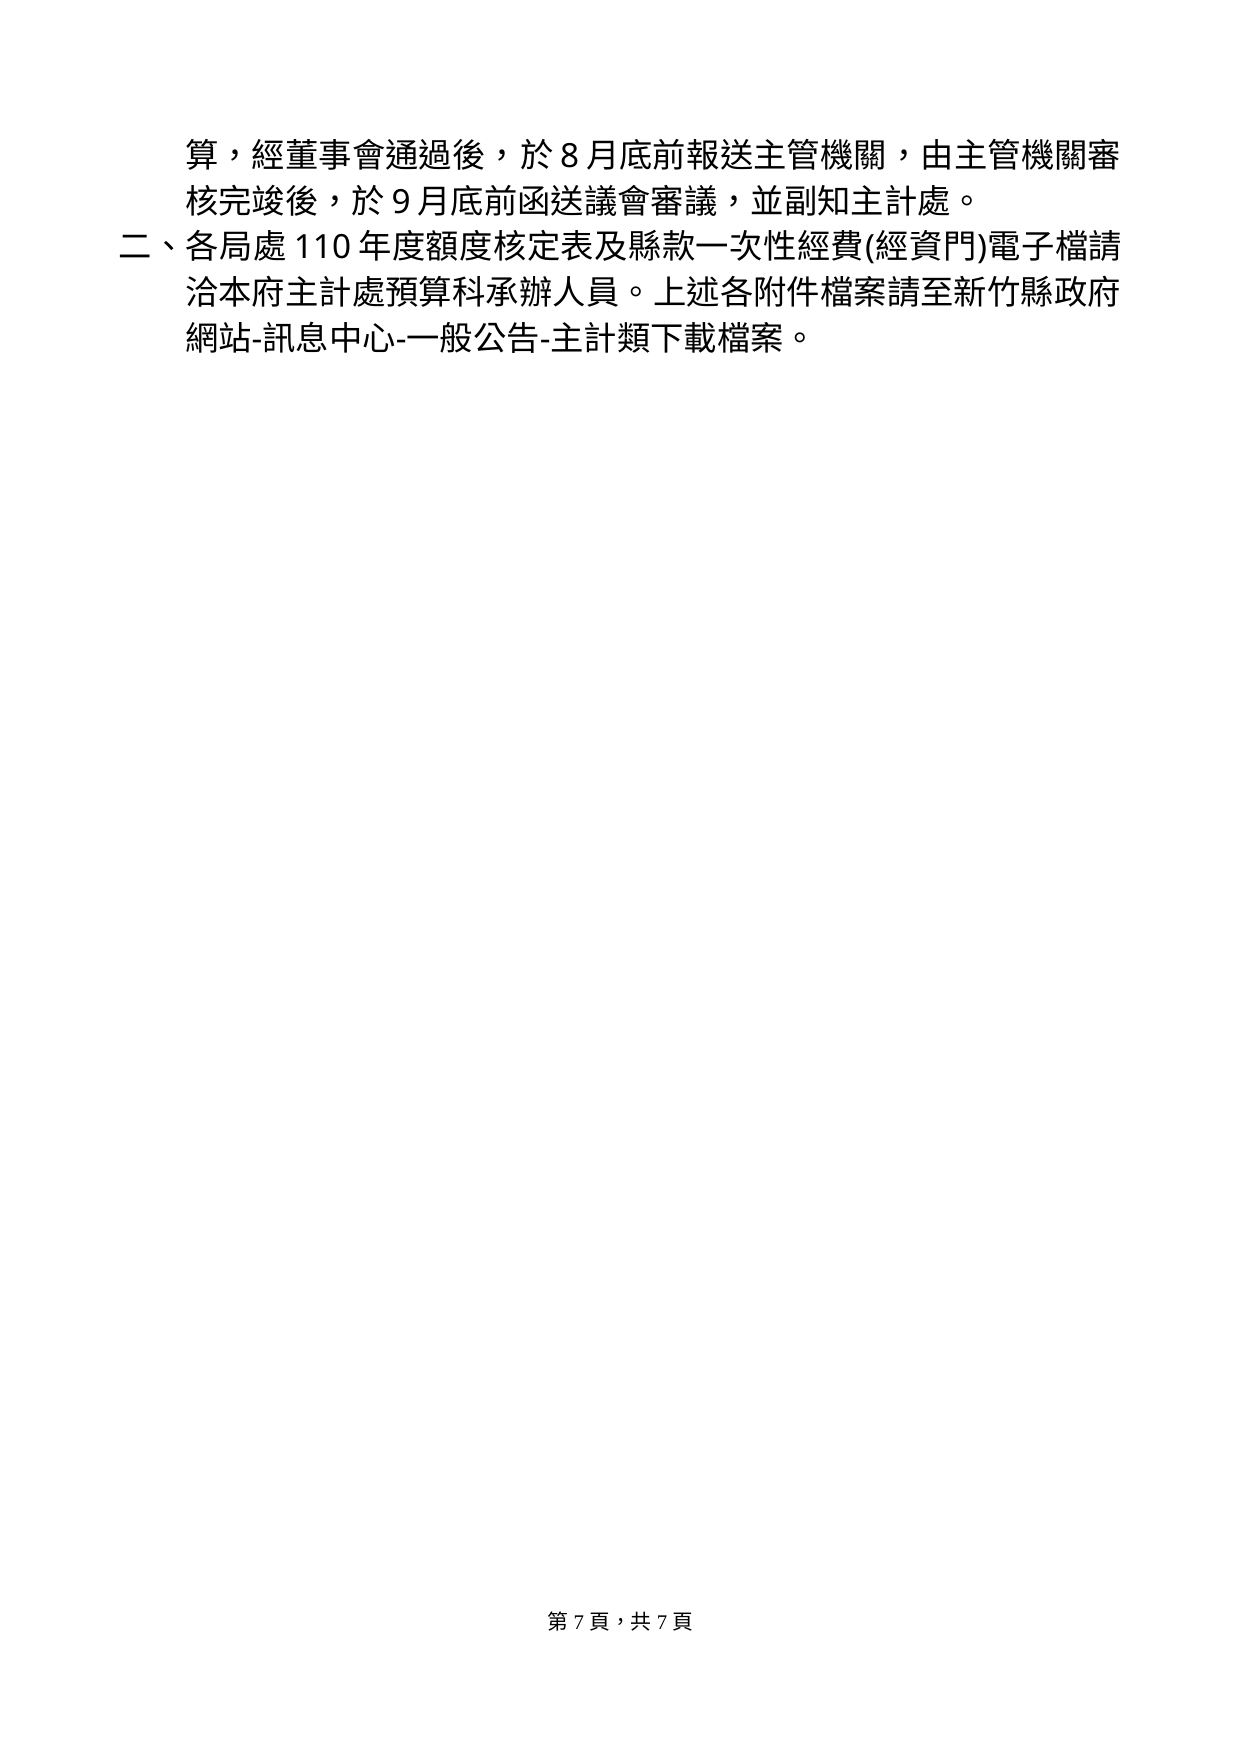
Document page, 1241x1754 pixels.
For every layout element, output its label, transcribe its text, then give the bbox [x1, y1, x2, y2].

text 二、各局處110年度額度核定表及縣款一次性經費(經資門)電子檔請洽本府主計處預算科承辦人員。上述各附件檔案請至新竹縣政府網站-訊息中心-一般公告-主計類下載檔案。 [118, 222, 1122, 360]
text 算，經董事會通過後，於8月底前報送主管機關，由主管機關審核完竣後，於9月底前函送議會審議，並副知主計處。 [118, 131, 1122, 222]
